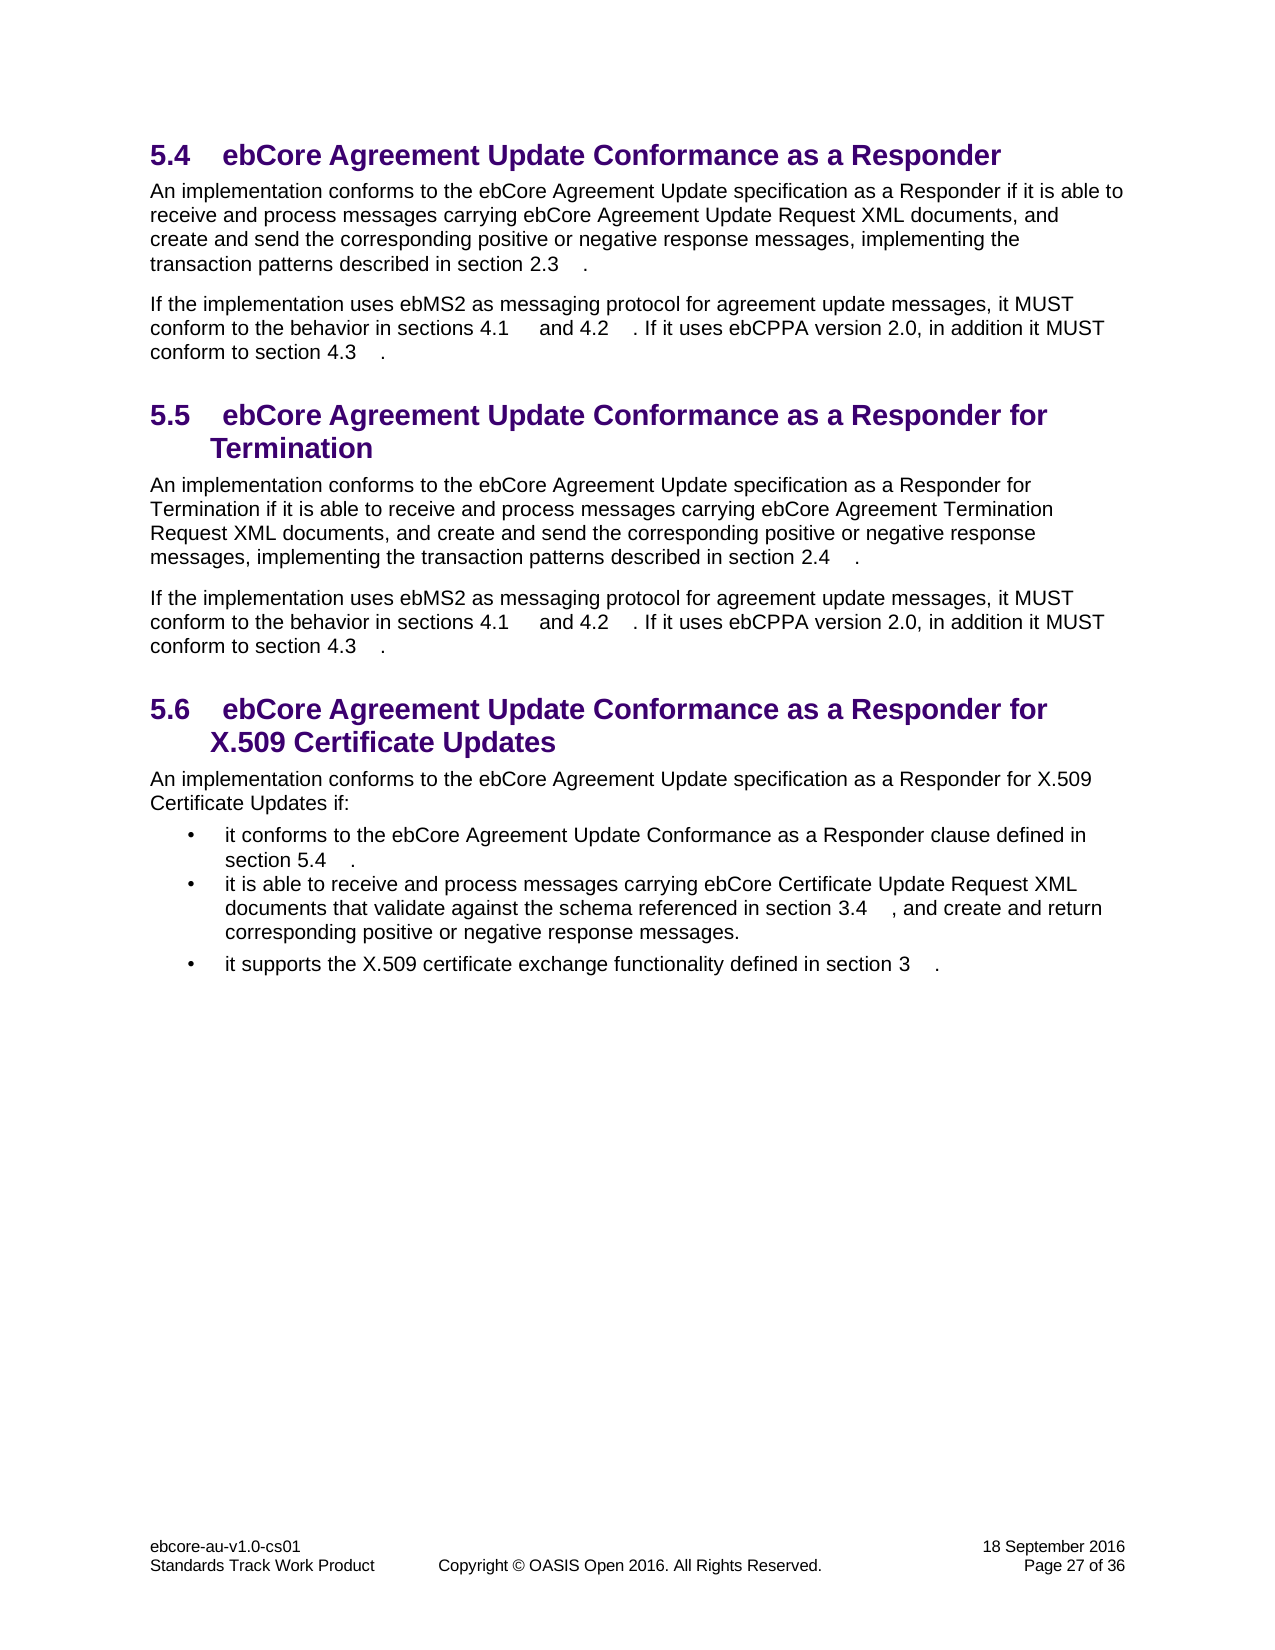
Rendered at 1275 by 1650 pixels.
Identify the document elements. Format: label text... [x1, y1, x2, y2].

text An implementation conforms to the ebCore Agreement Update specification as a Responder if it is able to receive and process messages carrying ebCore Agreement Update Request XML documents, and create and send the corresponding positive or negative response messages, implementing the transaction patterns described in section 2.3. [150, 179, 1125, 276]
text An implementation conforms to the ebCore Agreement Update specification as a Responder for X.509 Certificate Updates if: [150, 767, 1125, 815]
list it conforms to the ebCore Agreement Update Conformance as a Responder clause defined in section 5.4. [187, 823, 1125, 872]
text If the implementation uses ebMS2 as messaging protocol for agreement update messages, it MUST conform to the behavior in sections 4.1 and 4.2. If it uses ebCPPA version 2.0, in addition it MUST conform to section 4.3. [150, 586, 1125, 658]
text If the implementation uses ebMS2 as messaging protocol for agreement update messages, it MUST conform to the behavior in sections 4.1 and 4.2. If it uses ebCPPA version 2.0, in addition it MUST conform to section 4.3. [150, 292, 1125, 364]
list it is able to receive and process messages carrying ebCore Certificate Update Request XML documents that validate against the schema referenced in section 3.4, and create and return corresponding positive or negative response messages. [187, 872, 1125, 944]
list it supports the X.509 certificate exchange functionality defined in section 3. [187, 952, 1125, 976]
subtitle ebCore Agreement Update Conformance as a Responder for Termination [150, 398, 1125, 465]
subtitle ebCore Agreement Update Conformance as a Responder for X.509 Certificate Updates [150, 692, 1125, 759]
text An implementation conforms to the ebCore Agreement Update specification as a Responder for Termination if it is able to receive and process messages carrying ebCore Agreement Termination Request XML documents, and create and send the corresponding positive or negative response messages, implementing the transaction patterns described in section 2.4. [150, 473, 1125, 569]
subtitle ebCore Agreement Update Conformance as a Responder [150, 137, 1125, 171]
